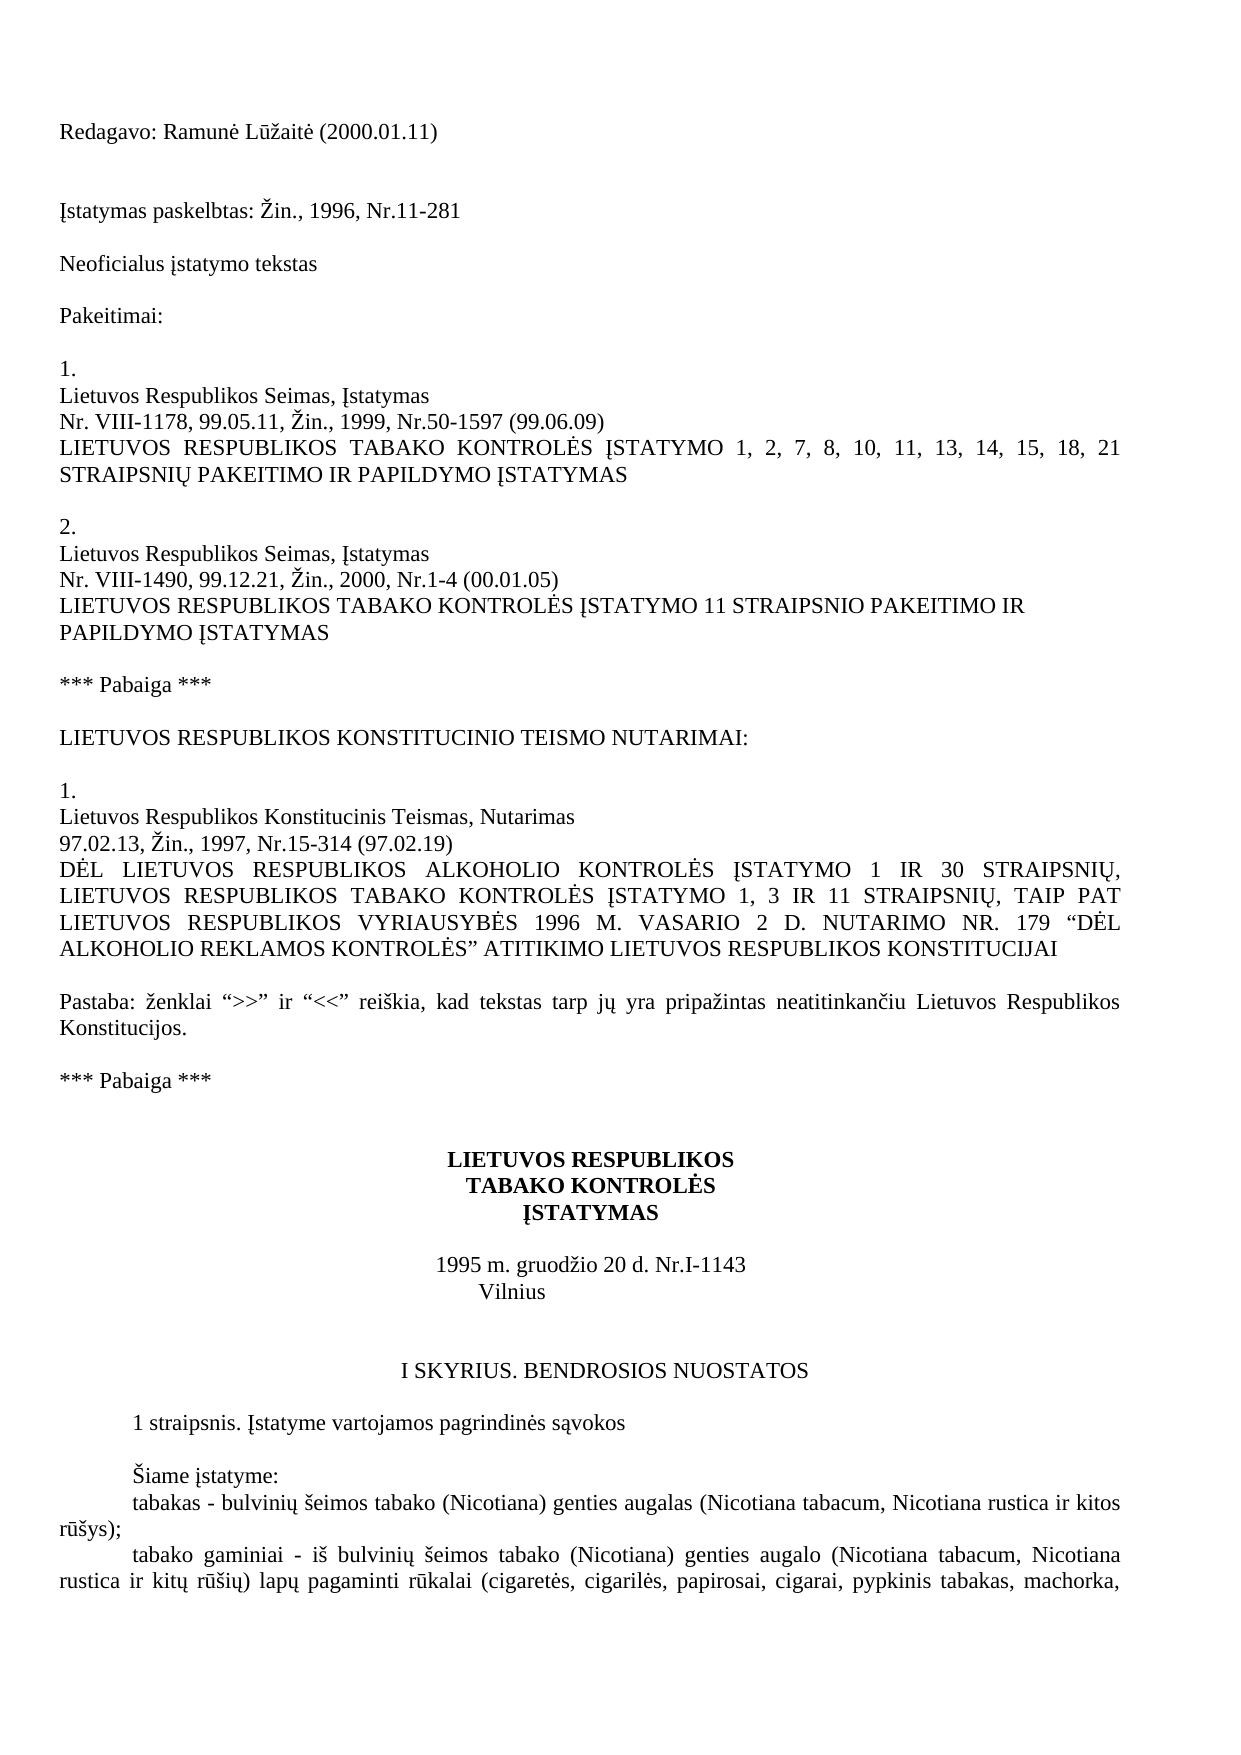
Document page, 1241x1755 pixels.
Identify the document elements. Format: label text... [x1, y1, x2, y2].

text LIETUVOS RESPUBLIKOS TABAKO KONTROLĖS ĮSTATYMO 11 STRAIPSNIO PAKEITIMO IR PAPILDYMO ĮSTATYMAS [59, 592, 1122, 645]
text Redagavo: Ramunė Lūžaitė (2000.01.11) [59, 118, 1122, 144]
text ĮSTATYMAS [59, 1199, 1122, 1225]
text Pastaba: ženklai “>>” ir “<<” reiškia, kad tekstas tarp jų yra pripažintas neatitinkančiu Lietuvos Respublikos Konstitucijos. [59, 988, 1122, 1041]
text Nr. VIII-1490, 99.12.21, Žin., 2000, Nr.1-4 (00.01.05) [59, 566, 1122, 592]
text DĖL LIETUVOS RESPUBLIKOS ALKOHOLIO KONTROLĖS ĮSTATYMO 1 IR 30 STRAIPSNIŲ, LIETUVOS RESPUBLIKOS TABAKO KONTROLĖS ĮSTATYMO 1, 3 IR 11 STRAIPSNIŲ, TAIP PAT LIETUVOS RESPUBLIKOS VYRIAUSYBĖS 1996 M. VASARIO 2 D. NUTARIMO NR. 179 “DĖL ALKOHOLIO REKLAMOS KONTROLĖS” ATITIKIMO LIETUVOS RESPUBLIKOS KONSTITUCIJAI [59, 856, 1122, 961]
text *** Pabaiga *** [59, 672, 1122, 698]
text TABAKO KONTROLĖS [59, 1172, 1122, 1199]
text tabako gaminiai - iš bulvinių šeimos tabako (Nicotiana) genties augalo (Nicotiana tabacum, Nicotiana rustica ir kitų rūšių) lapų pagaminti rūkalai (cigaretės, cigarilės, papirosai, cigarai, pypkinis tabakas, machorka, [59, 1541, 1122, 1594]
text *** Pabaiga *** [59, 1067, 1122, 1093]
text 1 straipsnis. Įstatyme vartojamos pagrindinės sąvokos [59, 1409, 1122, 1436]
text 1. [59, 355, 1122, 382]
text Vilnius [59, 1278, 1122, 1304]
text 97.02.13, Žin., 1997, Nr.15-314 (97.02.19) [59, 830, 1122, 856]
text LIETUVOS RESPUBLIKOS KONSTITUCINIO TEISMO NUTARIMAI: [59, 724, 1122, 751]
text tabakas - bulvinių šeimos tabako (Nicotiana) genties augalas (Nicotiana tabacum, Nicotiana rustica ir kitos rūšys); [59, 1488, 1122, 1541]
text LIETUVOS RESPUBLIKOS [59, 1146, 1122, 1172]
text 2. [59, 513, 1122, 540]
text Lietuvos Respublikos Seimas, Įstatymas [59, 540, 1122, 566]
text Lietuvos Respublikos Konstitucinis Teismas, Nutarimas [59, 803, 1122, 830]
text Įstatymas paskelbtas: Žin., 1996, Nr.11-281 [59, 197, 1122, 223]
text Lietuvos Respublikos Seimas, Įstatymas [59, 382, 1122, 408]
text 1. [59, 777, 1122, 803]
text Nr. VIII-1178, 99.05.11, Žin., 1999, Nr.50-1597 (99.06.09) [59, 408, 1122, 434]
text Šiame įstatyme: [59, 1462, 1122, 1488]
text Neoficialus įstatymo tekstas [59, 250, 1122, 276]
text I SKYRIUS. BENDROSIOS NUOSTATOS [59, 1357, 1122, 1383]
text Pakeitimai: [59, 303, 1122, 329]
text 1995 m. gruodžio 20 d. Nr.I-1143 [59, 1251, 1122, 1278]
text LIETUVOS RESPUBLIKOS TABAKO KONTROLĖS ĮSTATYMO 1, 2, 7, 8, 10, 11, 13, 14, 15, 18, 21 STRAIPSNIŲ PAKEITIMO IR PAPILDYMO ĮSTATYMAS [59, 434, 1122, 487]
